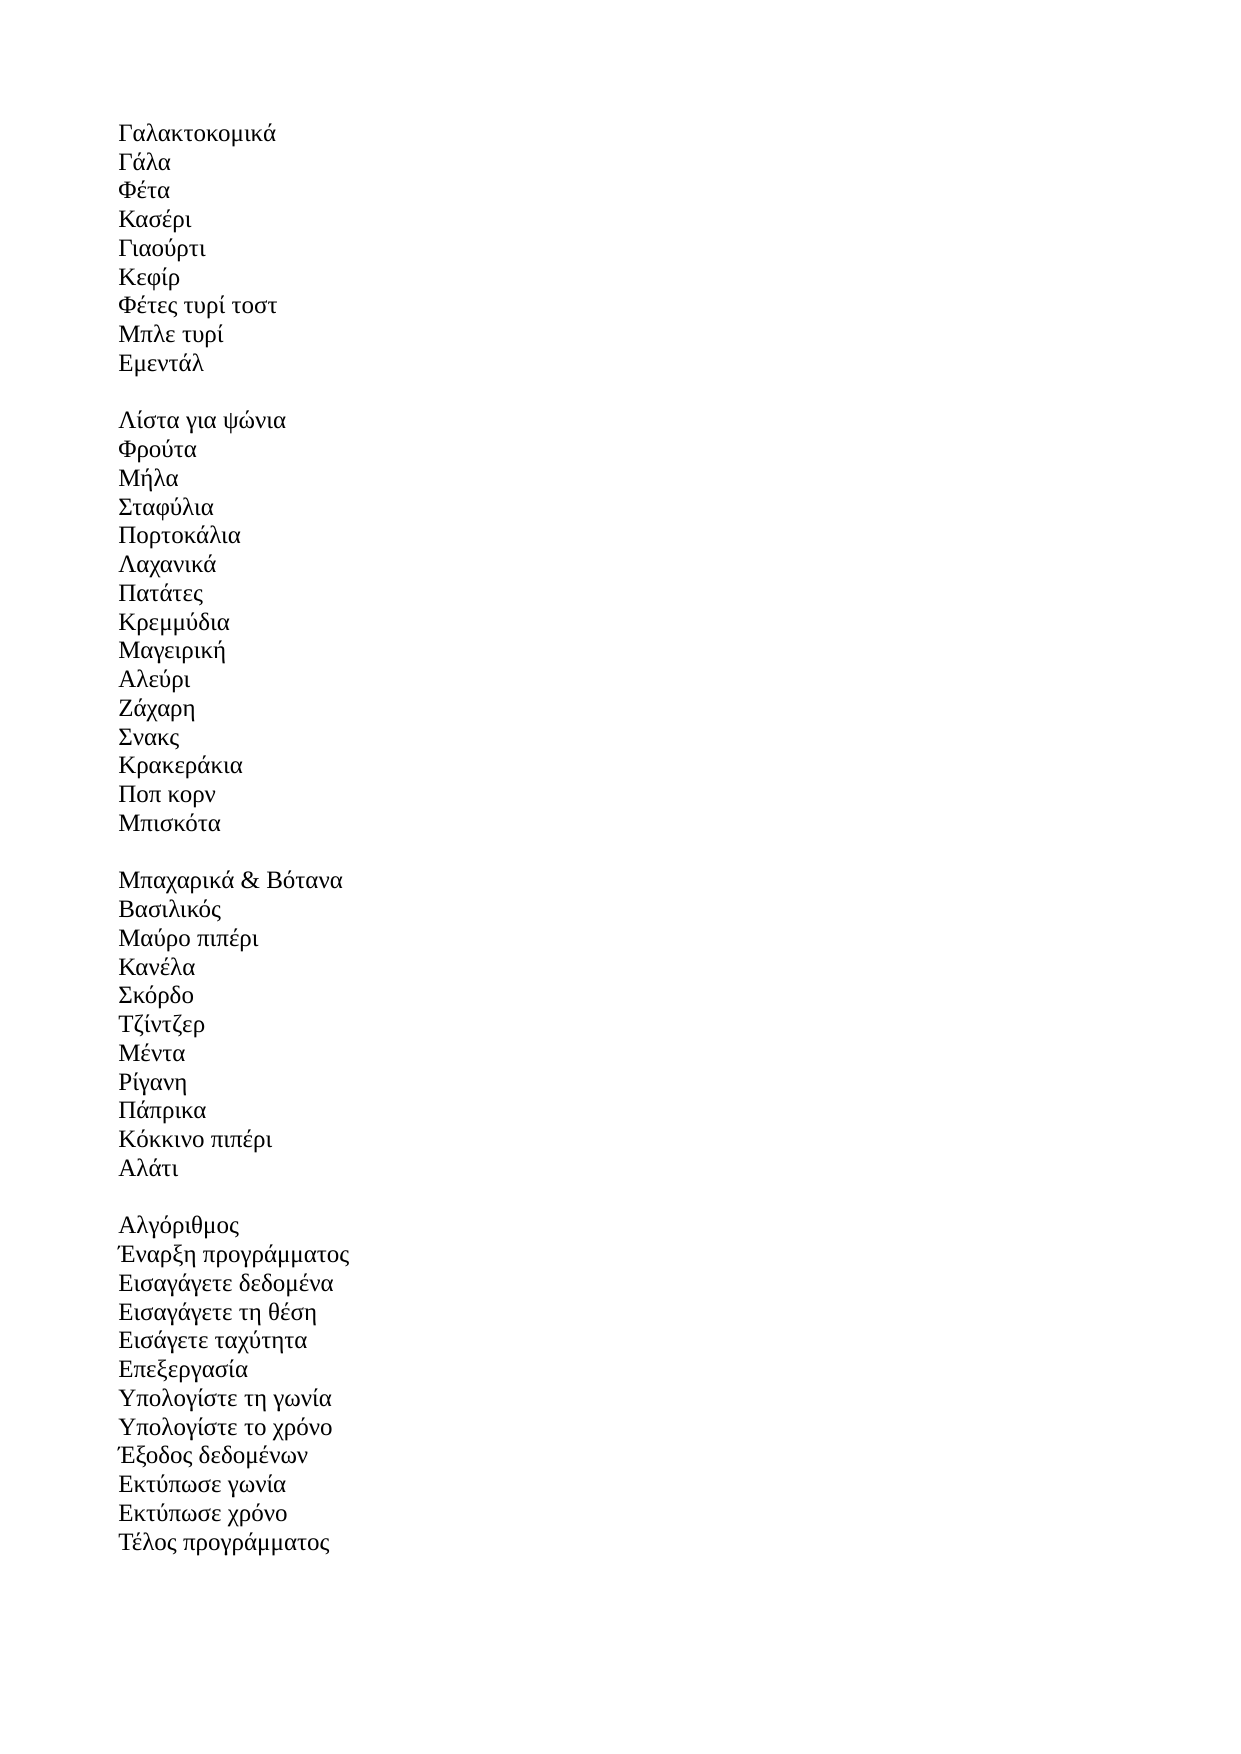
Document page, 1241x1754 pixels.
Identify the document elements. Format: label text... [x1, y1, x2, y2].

text Βασιλικός [118, 894, 1122, 923]
text Έξοδος δεδομένων [118, 1441, 1122, 1469]
text Εμεντάλ [118, 348, 1122, 377]
text Αλάτι [118, 1153, 1122, 1182]
text Πάπρικα [118, 1096, 1122, 1124]
text Ζάχαρη [118, 693, 1122, 722]
text Μήλα [118, 463, 1122, 492]
text Ρίγανη [118, 1067, 1122, 1096]
text Φέτες τυρί τοστ [118, 291, 1122, 319]
text Γιαούρτι [118, 233, 1122, 262]
text Σταφύλια [118, 492, 1122, 521]
text Κασέρι [118, 204, 1122, 233]
text Μέντα [118, 1038, 1122, 1067]
text Εισαγάγετε δεδομένα [118, 1268, 1122, 1297]
text Εκτύπωσε γωνία [118, 1469, 1122, 1498]
text Φέτα [118, 176, 1122, 204]
text Κρεμμύδια [118, 607, 1122, 636]
text Γάλα [118, 147, 1122, 176]
text Υπολογίστε το χρόνο [118, 1412, 1122, 1441]
text Φρούτα [118, 434, 1122, 463]
text Τζίντζερ [118, 1009, 1122, 1038]
text Πορτοκάλια [118, 521, 1122, 549]
text Εκτύπωσε χρόνο [118, 1498, 1122, 1527]
text Κρακεράκια [118, 751, 1122, 779]
text Γαλακτοκομικά [118, 118, 1122, 147]
text Εισαγάγετε τη θέση [118, 1297, 1122, 1326]
text Λίστα για ψώνια [118, 406, 1122, 434]
text Μπλε τυρί [118, 319, 1122, 348]
text Μαύρο πιπέρι [118, 923, 1122, 952]
text Εισάγετε ταχύτητα [118, 1326, 1122, 1354]
text Σνακς [118, 722, 1122, 751]
text Κόκκινο πιπέρι [118, 1124, 1122, 1153]
text Μαγειρική [118, 636, 1122, 664]
text Κεφίρ [118, 262, 1122, 291]
text Αλγόριθμος [118, 1211, 1122, 1239]
text Ποπ κορν [118, 779, 1122, 808]
text Κανέλα [118, 952, 1122, 981]
text Επεξεργασία [118, 1354, 1122, 1383]
text Μπαχαρικά & Βότανα [118, 866, 1122, 894]
text Έναρξη προγράμματος [118, 1239, 1122, 1268]
text Τέλος προγράμματος [118, 1527, 1122, 1556]
text Μπισκότα [118, 808, 1122, 837]
text Υπολογίστε τη γωνία [118, 1383, 1122, 1412]
text Σκόρδο [118, 981, 1122, 1009]
text Αλεύρι [118, 664, 1122, 693]
text Λαχανικά [118, 549, 1122, 578]
text Πατάτες [118, 578, 1122, 607]
